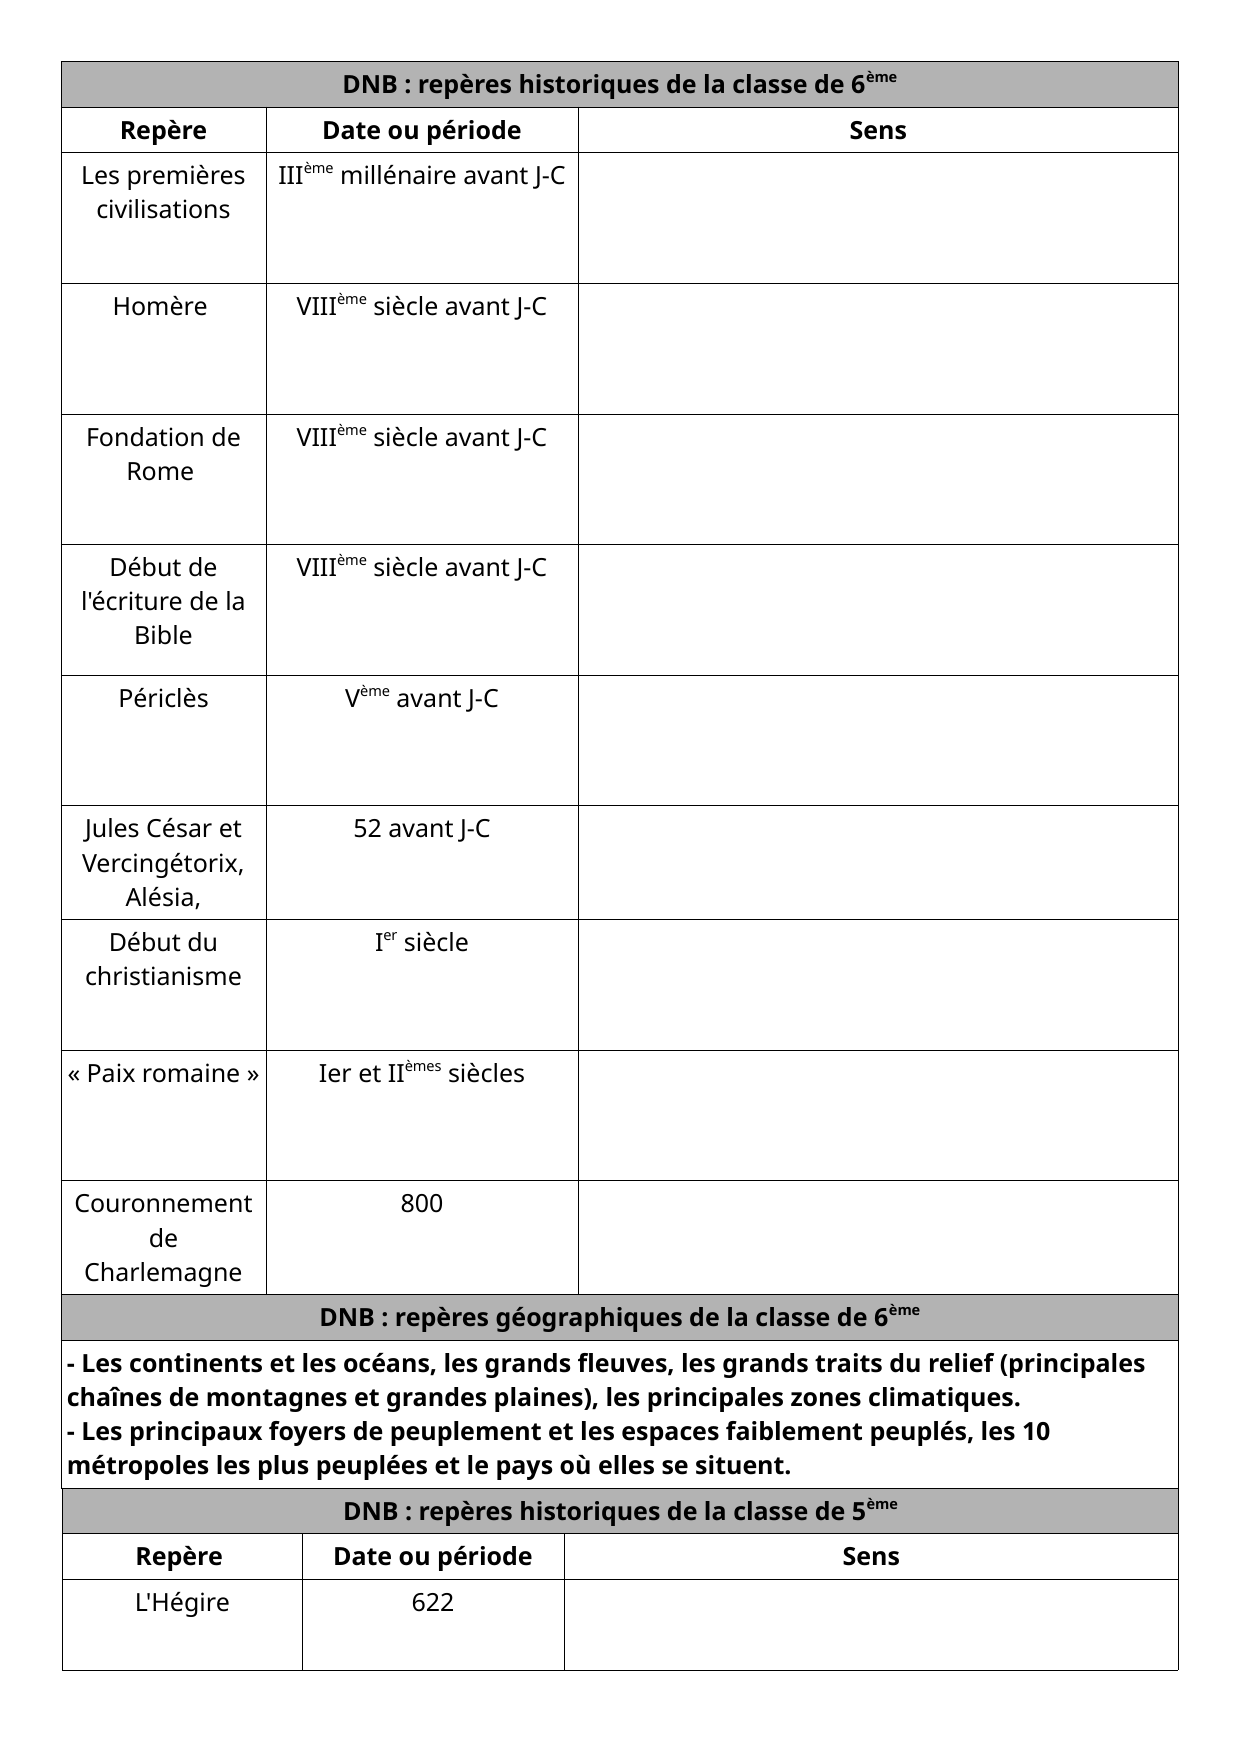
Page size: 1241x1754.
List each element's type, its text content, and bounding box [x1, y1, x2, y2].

table_cell Homère [62, 284, 266, 413]
table_cell Début de l'écriture de la Bible [62, 545, 266, 675]
table_cell Périclès [62, 676, 266, 805]
table_cell [579, 806, 1178, 919]
table_cell Sens [579, 108, 1178, 152]
table_cell Repère [62, 108, 266, 152]
table_cell 800 [267, 1181, 578, 1294]
table_cell Date ou période [267, 108, 578, 152]
table_cell VIIIème siècle avant J-C [267, 545, 578, 675]
table_cell [579, 415, 1178, 544]
table_cell [579, 1181, 1178, 1294]
table_cell Ier siècle [267, 920, 578, 1050]
table_cell Fondation de Rome [62, 415, 266, 544]
table_cell Sens [565, 1534, 1178, 1579]
table_cell [579, 153, 1178, 283]
table_cell - Les continents et les océans, les grands fleuves, les grands traits du relief (principales chaînes de montagnes et grandes plaines), les principales zones climatiques. - Les principaux foyers de peuplement et les espaces faiblement peuplés, les 10 métropoles les plus peuplées et le pays où elles se situent. [62, 1341, 1178, 1487]
table_cell IIIème millénaire avant J-C [267, 153, 578, 283]
table_cell [565, 1580, 1178, 1670]
table_cell Date ou période [303, 1534, 564, 1579]
table_cell L'Hégire [63, 1580, 302, 1670]
table_cell [579, 284, 1178, 413]
table_cell [579, 676, 1178, 805]
table_cell Repère [63, 1534, 302, 1579]
table_cell [579, 1051, 1178, 1180]
table_header DNB : repères historiques de la classe de 5ème [63, 1489, 1178, 1533]
table_cell Jules César et Vercingétorix, Alésia, [62, 806, 266, 919]
table_cell DNB : repères géographiques de la classe de 6ème [62, 1295, 1178, 1340]
table_cell Les premières civilisations [62, 153, 266, 283]
table_cell [579, 920, 1178, 1050]
table_cell « Paix romaine » [62, 1051, 266, 1180]
table_cell [579, 545, 1178, 675]
table_cell VIIIème siècle avant J-C [267, 415, 578, 544]
table_cell Vème avant J-C [267, 676, 578, 805]
table_cell Début du christianisme [62, 920, 266, 1050]
table_header DNB : repères historiques de la classe de 6ème [62, 62, 1178, 107]
table_cell Ier et IIèmes siècles [267, 1051, 578, 1180]
table_cell 622 [303, 1580, 564, 1670]
table_cell 52 avant J-C [267, 806, 578, 919]
table_cell VIIIème siècle avant J-C [267, 284, 578, 413]
table_cell Couronnement de Charlemagne [62, 1181, 266, 1294]
